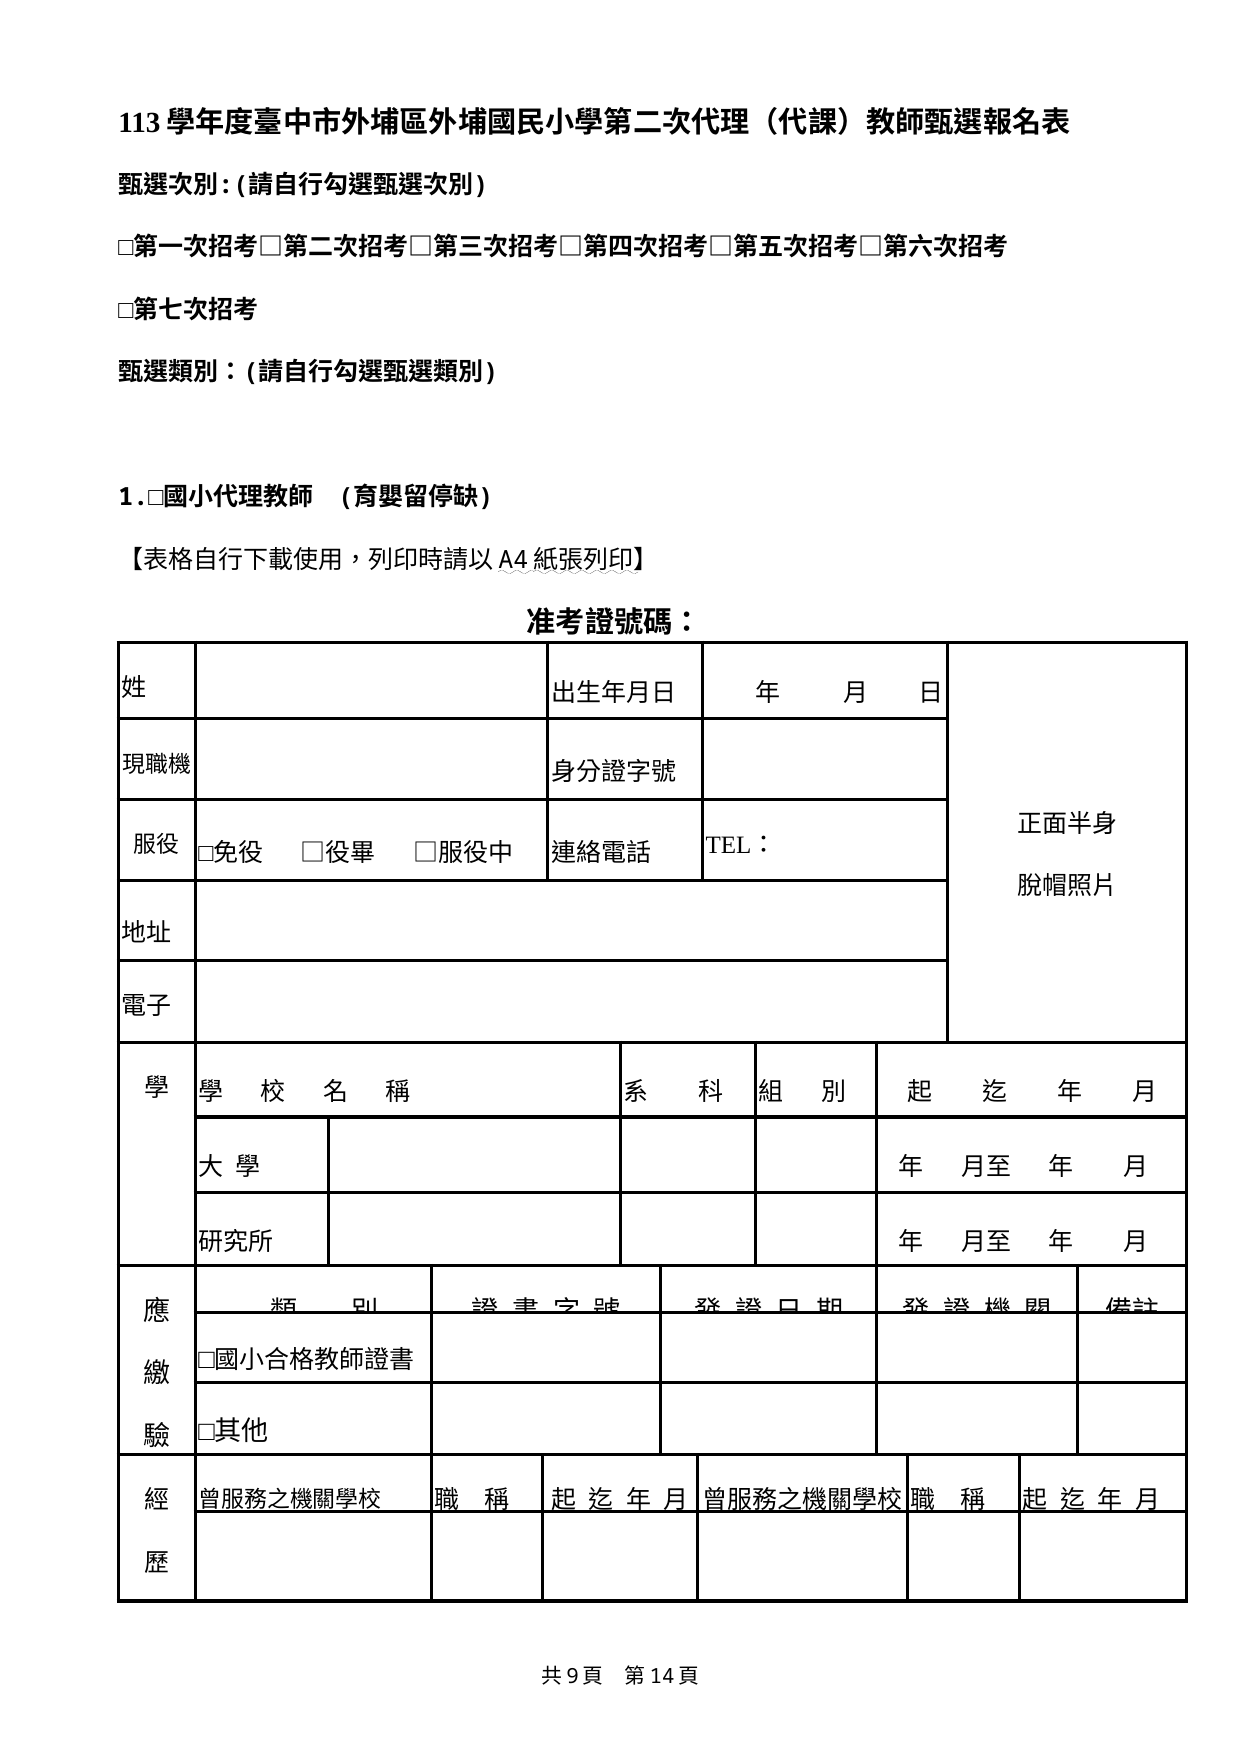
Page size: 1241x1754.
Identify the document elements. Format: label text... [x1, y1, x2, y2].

table_cell [330, 1194, 619, 1264]
table_cell [544, 1513, 696, 1599]
text □第一次招考□第二次招考□第三次招考□第四次招考□第五次招考□第六次招考 [118, 203, 1122, 266]
table_cell 學 歷 [120, 1044, 194, 1264]
table_cell 曾服務之機關學校 [699, 1456, 906, 1510]
table_cell [433, 1384, 659, 1453]
text 113學年度臺中市外埔區外埔國民小學第二次代理（代課）教師甄選報名表 [118, 78, 1122, 141]
table_cell 連絡電話 [549, 801, 701, 879]
table_cell [433, 1314, 659, 1381]
table_cell 組 別 [757, 1044, 875, 1115]
table_header 年 月 日 [704, 644, 946, 717]
table_cell [662, 1384, 875, 1453]
table_cell 發 證 機 關 [878, 1267, 1076, 1311]
table_cell [622, 1119, 754, 1191]
table_cell 起 迄 年 月 [878, 1044, 1185, 1115]
table_cell 服役 情形 [120, 801, 194, 879]
table_cell [699, 1513, 906, 1599]
table_cell 起 迄 年 月 [1021, 1456, 1185, 1510]
text 甄選類別：(請自行勾選甄選類別) [118, 328, 1122, 391]
table_cell 應 繳 驗 證 件 [120, 1267, 194, 1453]
table_cell [330, 1119, 619, 1191]
table_cell [1021, 1513, 1185, 1599]
table_cell 身分證字號 [549, 720, 701, 798]
table_cell 學 校 名 稱 [197, 1044, 619, 1115]
table_cell 發 證 日 期 [662, 1267, 875, 1311]
table_cell TEL： 手機： [704, 801, 946, 879]
table_cell [197, 720, 546, 798]
table_cell 類 別 [197, 1267, 430, 1311]
table_cell 證 書 字 號 [433, 1267, 659, 1311]
table_cell □免役 □役畢 □服役中 [197, 801, 546, 879]
table_header 姓 名 [120, 644, 194, 717]
table_cell □其他 [197, 1384, 430, 1453]
table_cell [1079, 1384, 1185, 1453]
table_header 出生年月日 [549, 644, 701, 717]
text 【表格自行下載使用，列印時請以A4紙張列印】 [118, 516, 1122, 578]
table_cell 備註 [1079, 1267, 1185, 1311]
table_cell □國小合格教師證書 [197, 1314, 430, 1381]
table_cell [704, 720, 946, 798]
table_cell 電子郵件 [120, 962, 194, 1041]
table_cell 現職機關學校 [120, 720, 194, 798]
table_cell 大 學 [197, 1119, 327, 1191]
table_cell 地址 [120, 882, 194, 958]
text 1.□國小代理教師 (育嬰留停缺) [118, 453, 1122, 516]
table_cell [878, 1314, 1076, 1381]
table_cell 年 月至 年 月 [878, 1119, 1185, 1191]
table_header [197, 644, 546, 717]
table_cell [1079, 1314, 1185, 1381]
text 甄選次別:(請自行勾選甄選次別) [118, 141, 1122, 203]
table_cell [757, 1194, 875, 1264]
table_cell 年 月至 年 月 [878, 1194, 1185, 1264]
table_cell 起 迄 年 月 [544, 1456, 696, 1510]
table_cell 系 科 [622, 1044, 754, 1115]
table_cell [757, 1119, 875, 1191]
table_cell 研究所 [197, 1194, 327, 1264]
table_cell [662, 1314, 875, 1381]
table_cell 經 歷 [120, 1456, 194, 1599]
table_cell [622, 1194, 754, 1264]
table_cell 職 稱 [433, 1456, 541, 1510]
table_cell 職 稱 [909, 1456, 1018, 1510]
table_header 正面半身 脫帽照片 [949, 644, 1185, 1041]
text 准考證號碼： [118, 578, 1122, 641]
table_cell [433, 1513, 541, 1599]
table_cell [197, 882, 946, 958]
table_cell [197, 1513, 430, 1599]
table_cell [878, 1384, 1076, 1453]
table_cell [909, 1513, 1018, 1599]
table_cell 曾服務之機關學校 [197, 1456, 430, 1510]
table_cell [197, 962, 946, 1041]
text □第七次招考 [118, 266, 1122, 328]
